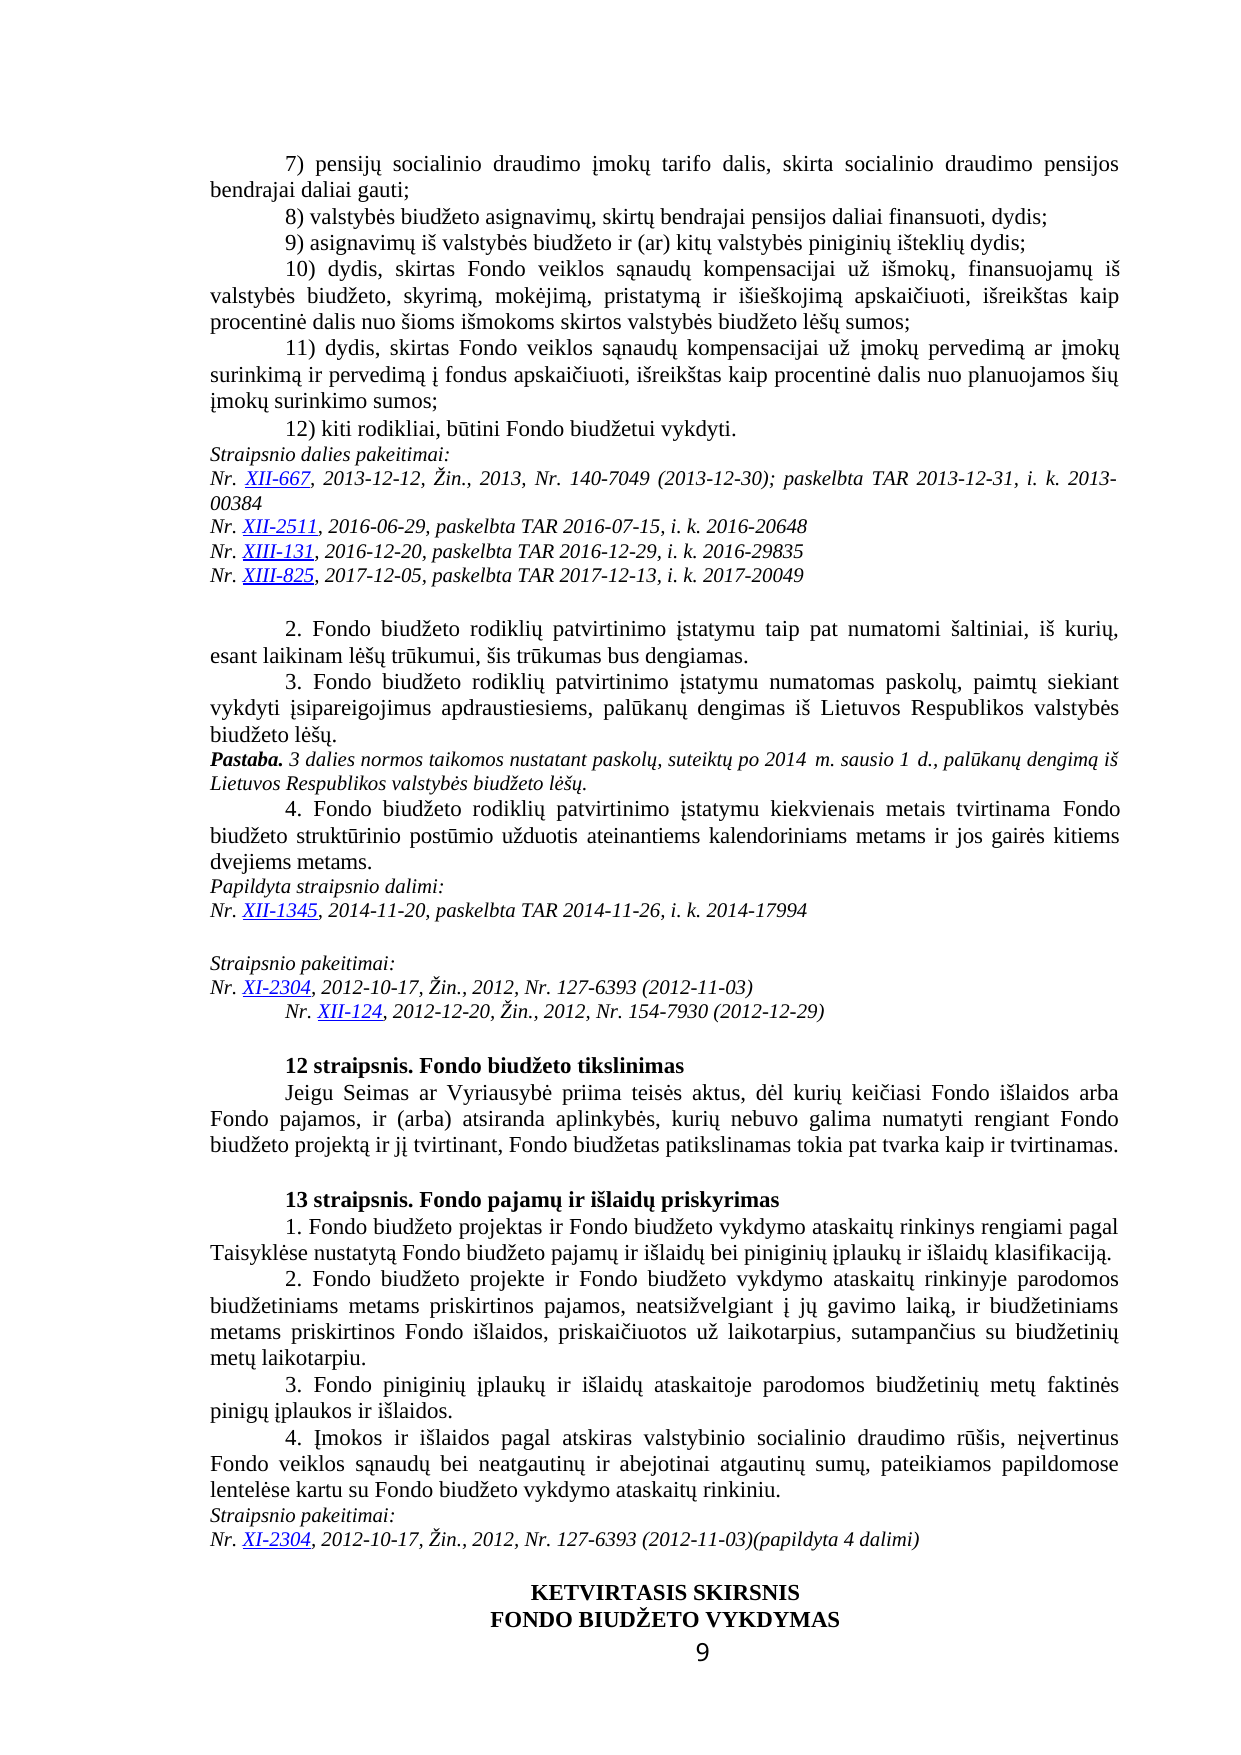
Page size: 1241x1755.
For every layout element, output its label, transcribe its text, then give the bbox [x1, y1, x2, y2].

text 10) dydis, skirtas Fondo veiklos sąnaudų kompensacijai už išmokų, finansuojamų iš valstybės biudžeto, skyrimą, mokėjimą, pristatymą ir išieškojimą apskaičiuoti, išreikštas kaip procentinė dalis nuo šioms išmokoms skirtos valstybės biudžeto lėšų sumos; [210, 255, 1120, 334]
text 12 straipsnis. Fondo biudžeto tikslinimas [210, 1052, 1120, 1078]
text 8) valstybės biudžeto asignavimų, skirtų bendrajai pensijos daliai finansuoti, dydis; [210, 203, 1120, 229]
text 4. Įmokos ir išlaidos pagal atskiras valstybinio socialinio draudimo rūšis, neįvertinus Fondo veiklos sąnaudų bei neatgautinų ir abejotinai atgautinų sumų, pateikiamos papildomose lentelėse kartu su Fondo biudžeto vykdymo ataskaitų rinkiniu. [210, 1423, 1120, 1503]
text 13 straipsnis. Fondo pajamų ir išlaidų priskyrimas [210, 1186, 1120, 1213]
text 11) dydis, skirtas Fondo veiklos sąnaudų kompensacijai už įmokų pervedimą ar įmokų surinkimą ir pervedimą į fondus apskaičiuoti, išreikštas kaip procentinė dalis nuo planuojamos šių įmokų surinkimo sumos; [210, 334, 1120, 413]
text Pastaba. 3 dalies normos taikomos nustatant paskolų, suteiktų po 2014 m. sausio 1 d., palūkanų dengimą iš Lietuvos Respublikos valstybės biudžeto lėšų. [210, 747, 1120, 795]
text Nr. XI-2304, 2012-10-17, Žin., 2012, Nr. 127-6393 (2012-11-03)(papildyta 4 dalimi) [210, 1527, 1120, 1551]
text 9) asignavimų iš valstybės biudžeto ir (ar) kitų valstybės piniginių išteklių dydis; [210, 229, 1120, 255]
text Papildyta straipsnio dalimi: [210, 874, 1120, 898]
text Nr. XII-2511, 2016-06-29, paskelbta TAR 2016-07-15, i. k. 2016-20648 [210, 514, 1120, 538]
text 4. Fondo biudžeto rodiklių patvirtinimo įstatymu kiekvienais metais tvirtinama Fondo biudžeto struktūrinio postūmio užduotis ateinantiems kalendoriniams metams ir jos gairės kitiems dvejiems metams. [210, 795, 1120, 874]
text 1. Fondo biudžeto projektas ir Fondo biudžeto vykdymo ataskaitų rinkinys rengiami pagal Taisyklėse nustatytą Fondo biudžeto pajamų ir išlaidų bei piniginių įplaukų ir išlaidų klasifikaciją. [210, 1213, 1120, 1265]
text 7) pensijų socialinio draudimo įmokų tarifo dalis, skirta socialinio draudimo pensijos bendrajai daliai gauti; [210, 150, 1120, 203]
text Jeigu Seimas ar Vyriausybė priima teisės aktus, dėl kurių keičiasi Fondo išlaidos arba Fondo pajamos, ir (arba) atsiranda aplinkybės, kurių nebuvo galima numatyti rengiant Fondo biudžeto projektą ir jį tvirtinant, Fondo biudžetas patikslinamas tokia pat tvarka kaip ir tvirtinamas. [210, 1078, 1120, 1158]
text Straipsnio pakeitimai: [210, 1503, 1120, 1527]
text 3. Fondo piniginių įplaukų ir išlaidų ataskaitoje parodomos biudžetinių metų faktinės pinigų įplaukos ir išlaidos. [210, 1371, 1120, 1423]
text FONDO BIUDŽETO VYKDYMAS [210, 1606, 1120, 1632]
text 2. Fondo biudžeto rodiklių patvirtinimo įstatymu taip pat numatomi šaltiniai, iš kurių, esant laikinam lėšų trūkumui, šis trūkumas bus dengiamas. [210, 615, 1120, 668]
text Nr. XI-2304, 2012-10-17, Žin., 2012, Nr. 127-6393 (2012-11-03) [210, 975, 1120, 999]
text Nr. XIII-131, 2016-12-20, paskelbta TAR 2016-12-29, i. k. 2016-29835 [210, 538, 1120, 563]
text Nr. XII-1345, 2014-11-20, paskelbta TAR 2014-11-26, i. k. 2014-17994 [210, 898, 1120, 922]
text KETVIRTASIS SKIRSNIS [210, 1579, 1120, 1606]
text 3. Fondo biudžeto rodiklių patvirtinimo įstatymu numatomas paskolų, paimtų siekiant vykdyti įsipareigojimus apdraustiesiems, palūkanų dengimas iš Lietuvos Respublikos valstybės biudžeto lėšų. [210, 668, 1120, 747]
text Nr. XII-124, 2012-12-20, Žin., 2012, Nr. 154-7930 (2012-12-29) [210, 999, 1120, 1023]
text Straipsnio dalies pakeitimai: [210, 442, 1120, 466]
text 2. Fondo biudžeto projekte ir Fondo biudžeto vykdymo ataskaitų rinkinyje parodomos biudžetiniams metams priskirtinos pajamos, neatsižvelgiant į jų gavimo laiką, ir biudžetiniams metams priskirtinos Fondo išlaidos, priskaičiuotos už laikotarpius, sutampančius su biudžetinių metų laikotarpiu. [210, 1265, 1120, 1371]
text 12) kiti rodikliai, būtini Fondo biudžetui vykdyti. [210, 413, 1120, 442]
text Nr. XII-667, 2013-12-12, Žin., 2013, Nr. 140-7049 (2013-12-30); paskelbta TAR 2013-12-31, i. k. 2013-00384 [210, 466, 1120, 514]
text Straipsnio pakeitimai: [210, 951, 1120, 975]
text Nr. XIII-825, 2017-12-05, paskelbta TAR 2017-12-13, i. k. 2017-20049 [210, 563, 1120, 587]
